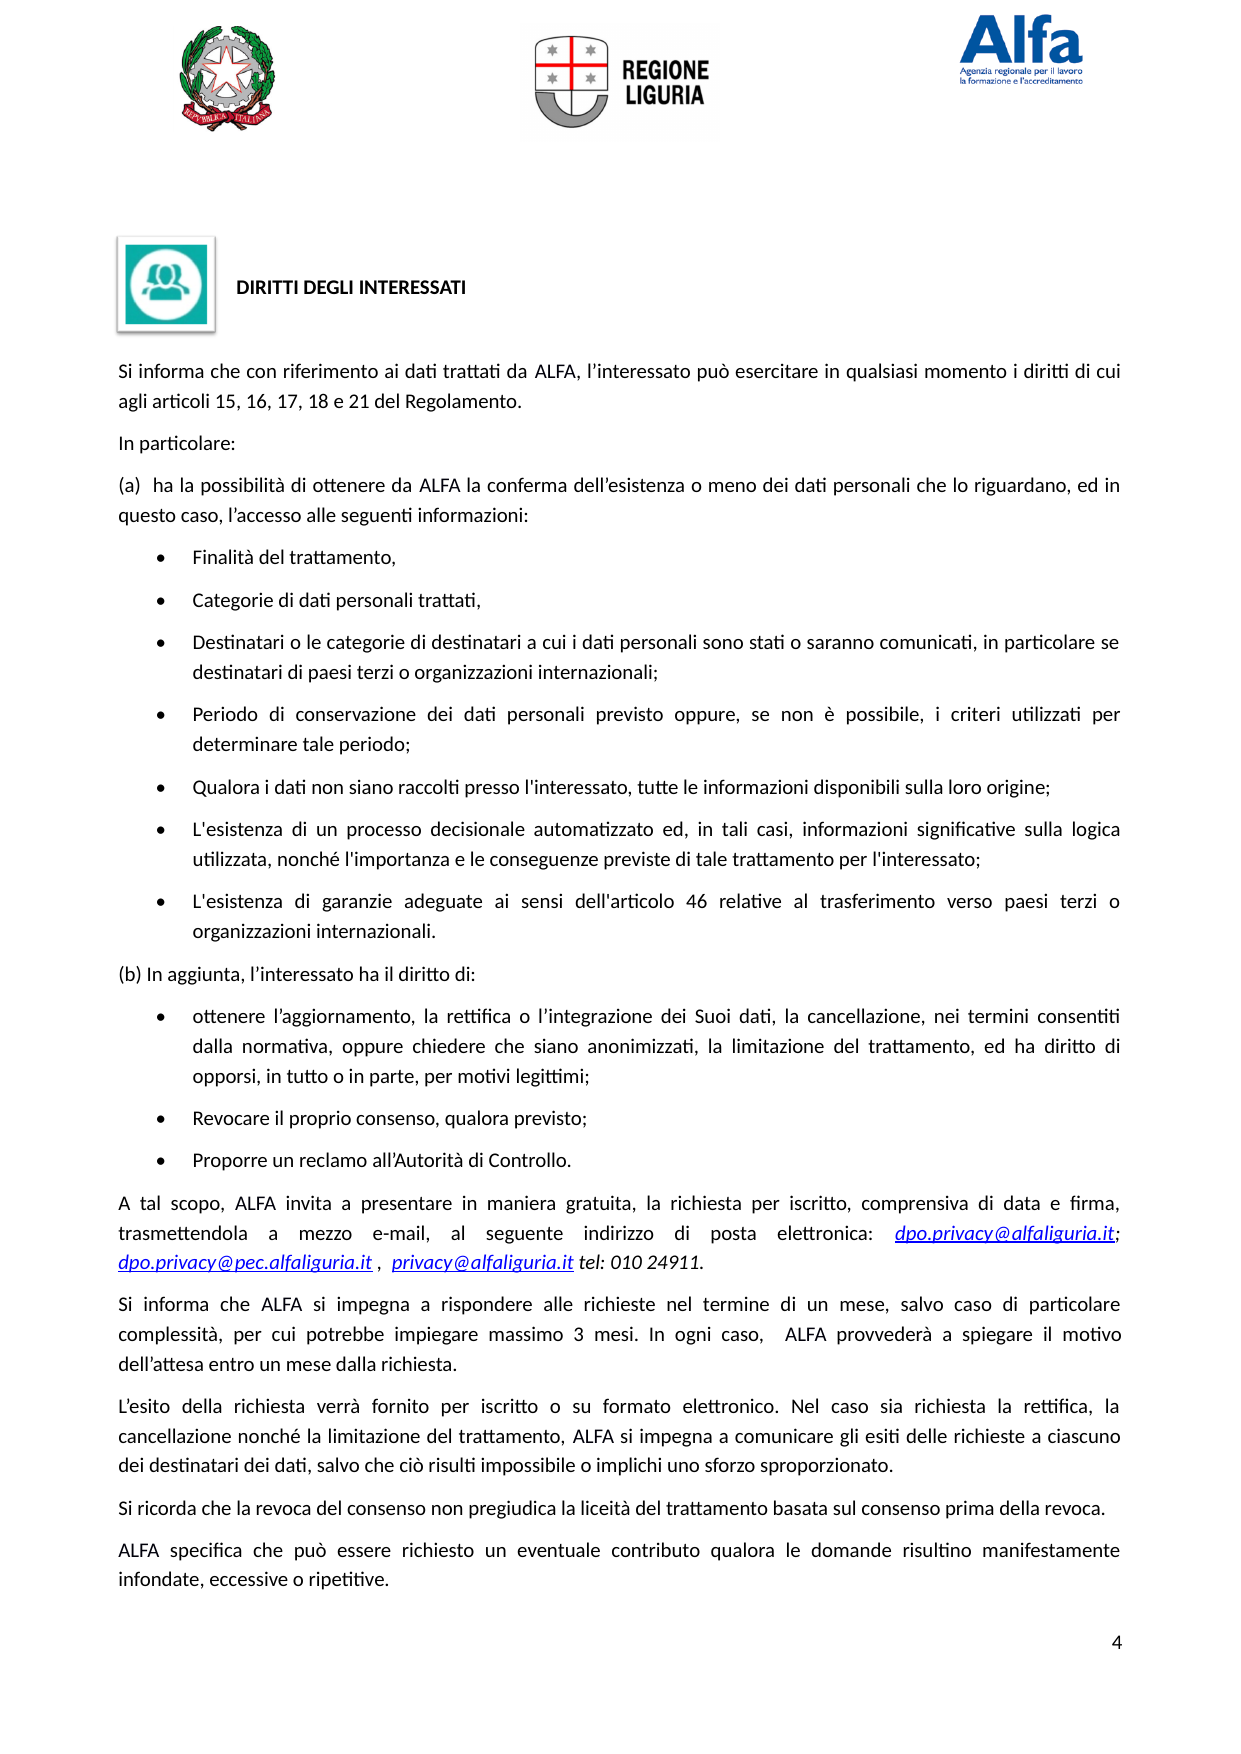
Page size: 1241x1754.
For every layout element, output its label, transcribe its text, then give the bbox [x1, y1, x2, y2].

picture [173, 26, 280, 132]
picture [959, 14, 1083, 84]
text • Categorie di dati personali trattati, [155, 587, 1122, 612]
text • ottenere l’aggiornamento, la rettifica o l’integrazione dei Suoi dati, la cancellazione, nei termini consentiti dalla normativa, oppure chiedere che siano anonimizzati, la limitazione del trattamento, ed ha diritto di opporsi, in tutto o in parte, per motivi legittimi; [155, 1003, 1122, 1088]
text Si informa che con riferimento ai dati trattati da ALFA, l’interessato può esercitare in qualsiasi momento i diritti di cui agli articoli 15, 16, 17, 18 e 21 del Regolamento. [118, 358, 1122, 414]
text • Proporre un reclamo all’Autorità di Controllo. [155, 1148, 1122, 1173]
text (a) ha la possibilità di ottenere da ALFA la conferma dell’esistenza o meno dei dati personali che lo riguardano, ed in questo caso, l’accesso alle seguenti informazioni: [118, 473, 1122, 528]
picture [110, 231, 221, 340]
text • L'esistenza di un processo decisionale automatizzato ed, in tali casi, informazioni significative sulla logica utilizzata, nonché l'importanza e le conseguenze previste di tale trattamento per l'interessato; [155, 816, 1122, 872]
text Si informa che ALFA si impegna a rispondere alle richieste nel termine di un mese, salvo caso di particolare complessità, per cui potrebbe impiegare massimo 3 mesi. In ogni caso, ALFA provvederà a spiegare il motivo dell’attesa entro un mese dalla richiesta. [118, 1292, 1122, 1376]
text L’esito della richiesta verrà fornito per iscritto o su formato elettronico. Nel caso sia richiesta la rettifica, la cancellazione nonché la limitazione del trattamento, ALFA si impegna a comunicare gli esiti delle richieste a ciascuno dei destinatari dei dati, salvo che ciò risulti impossibile o implichi uno sforzo sproporzionato. [118, 1393, 1122, 1478]
picture [520, 23, 720, 142]
text • Destinatari o le categorie di destinatari a cui i dati personali sono stati o saranno comunicati, in particolare se destinatari di paesi terzi o organizzazioni internazionali; [155, 629, 1122, 684]
text • Revocare il proprio consenso, qualora previsto; [155, 1105, 1122, 1131]
text • L'esistenza di garanzie adeguate ai sensi dell'articolo 46 relative al trasferimento verso paesi terzi o organizzazioni internazionali. [155, 888, 1122, 944]
text Si ricorda che la revoca del consenso non pregiudica la liceità del trattamento basata sul consenso prima della revoca. [118, 1495, 1122, 1520]
text • Qualora i dati non siano raccolti presso l'interessato, tutte le informazioni disponibili sulla loro origine; [155, 774, 1122, 799]
text • Finalità del trattamento, [155, 544, 1122, 570]
text ALFA specifica che può essere richiesto un eventuale contributo qualora le domande risultino manifestamente infondate, eccessive o ripetitive. [118, 1537, 1122, 1592]
text In particolare: [118, 430, 1122, 456]
text (b) In aggiunta, l’interessato ha il diritto di: [118, 961, 1122, 986]
text A tal scopo, ALFA invita a presentare in maniera gratuita, la richiesta per iscritto, comprensiva di data e firma, trasmettendola a mezzo e-mail, al seguente indirizzo di posta elettronica: dpo.privacy@alfaliguria.it; dpo.privacy@pec.alfaliguria.it , privacy@alfaliguria.it tel: 010 24911. [118, 1190, 1122, 1275]
text • Periodo di conservazione dei dati personali previsto oppure, se non è possibile, i criteri utilizzati per determinare tale periodo; [155, 702, 1122, 757]
text DIRITTI DEGLI INTERESSATI [236, 274, 1122, 299]
